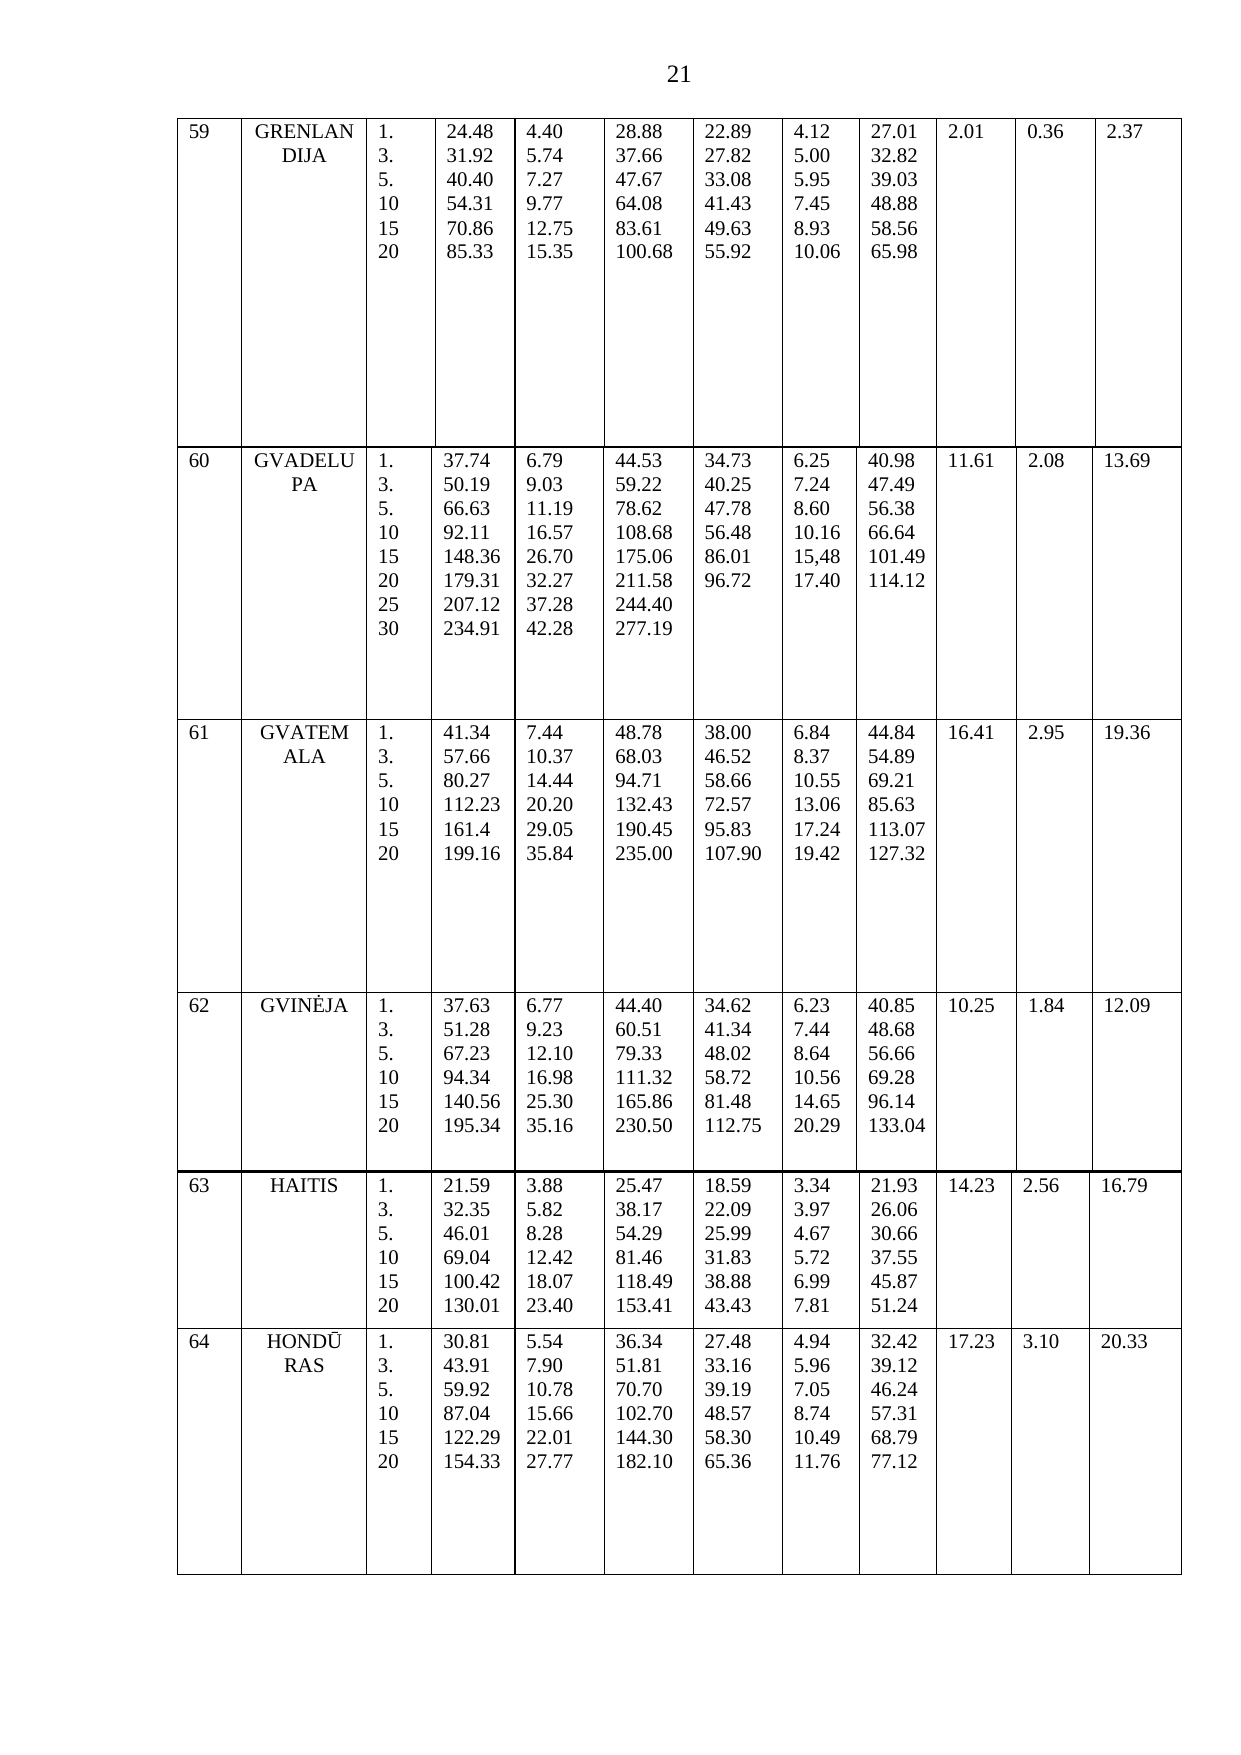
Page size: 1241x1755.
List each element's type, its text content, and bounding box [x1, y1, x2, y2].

table_header 6.25 7.24 8.60 10.16 15,48 17.40 [783, 448, 856, 719]
table_cell 6.84 8.37 10.55 13.06 17.24 19.42 [783, 720, 856, 992]
table_cell 2.01 [937, 119, 1015, 446]
table_cell 38.00 46.52 58.66 72.57 95.83 107.90 [694, 720, 782, 992]
table_header 40.98 47.49 56.38 66.64 101.49 114.12 [857, 448, 936, 719]
table_header 3.34 3.97 4.67 5.72 6.99 7.81 [783, 1173, 859, 1328]
table_header 3.88 5.82 8.28 12.42 18.07 23.40 [516, 1173, 604, 1328]
table_cell HONDŪ RAS [242, 1329, 366, 1574]
table_cell 1. 3. 5. 10 15 20 [367, 119, 435, 446]
table_cell 16.41 [937, 720, 1016, 992]
table_header 16.79 [1090, 1173, 1181, 1328]
table_header 63 [178, 1173, 241, 1328]
table_cell 32.42 39.12 46.24 57.31 68.79 77.12 [860, 1329, 936, 1574]
table_header 2.56 [1012, 1173, 1089, 1328]
table_header 2.08 [1017, 448, 1092, 719]
table_cell 0.36 [1016, 119, 1095, 446]
table_header 60 [178, 448, 241, 719]
table_cell 24.48 31.92 40.40 54.31 70.86 85.33 [436, 119, 514, 446]
table_header 1. 3. 5. 10 15 20 [367, 1173, 431, 1328]
table_header 6.79 9.03 11.19 16.57 26.70 32.27 37.28 42.28 [516, 448, 603, 719]
table_cell GRENLAN DIJA [242, 119, 366, 446]
table_cell 44.40 60.51 79.33 111.32 165.86 230.50 [604, 993, 693, 1170]
table_header 21.93 26.06 30.66 37.55 45.87 51.24 [860, 1173, 936, 1328]
table_header 1. 3. 5. 10 15 20 25 30 [367, 448, 431, 719]
table_cell 27.01 32.82 39.03 48.88 58.56 65.98 [860, 119, 936, 446]
table_cell 6.77 9.23 12.10 16.98 25.30 35.16 [516, 993, 603, 1170]
table_cell 3.10 [1012, 1329, 1089, 1574]
table_cell GVATEM ALA [242, 720, 366, 992]
table_cell 64 [178, 1329, 241, 1574]
table_cell 6.23 7.44 8.64 10.56 14.65 20.29 [783, 993, 856, 1170]
table_cell 36.34 51.81 70.70 102.70 144.30 182.10 [605, 1329, 693, 1574]
table_cell 59 [178, 119, 241, 446]
table_cell 62 [178, 993, 241, 1170]
table_cell 48.78 68.03 94.71 132.43 190.45 235.00 [604, 720, 693, 992]
table_cell 30.81 43.91 59.92 87.04 122.29 154.33 [432, 1329, 514, 1574]
table_cell 10.25 [937, 993, 1016, 1170]
table_cell 1. 3. 5. 10 15 20 [367, 1329, 431, 1574]
table_cell 2.95 [1017, 720, 1092, 992]
table_cell 1.84 [1017, 993, 1092, 1170]
table_cell 1. 3. 5. 10 15 20 [367, 993, 431, 1170]
table_header GVADELU PA [242, 448, 366, 719]
table_cell 5.54 7.90 10.78 15.66 22.01 27.77 [516, 1329, 604, 1574]
table_cell 17.23 [937, 1329, 1011, 1574]
table_cell 1. 3. 5. 10 15 20 [367, 720, 431, 992]
table_cell 27.48 33.16 39.19 48.57 58.30 65.36 [694, 1329, 782, 1574]
table_header 14.23 [937, 1173, 1011, 1328]
table_cell 44.84 54.89 69.21 85.63 113.07 127.32 [857, 720, 936, 992]
table_cell 2.37 [1096, 119, 1181, 446]
table_cell 22.89 27.82 33.08 41.43 49.63 55.92 [694, 119, 782, 446]
table_header 37.74 50.19 66.63 92.11 148.36 179.31 207.12 234.91 [432, 448, 514, 719]
table_cell GVINĖJA [242, 993, 366, 1170]
table_header 21.59 32.35 46.01 69.04 100.42 130.01 [432, 1173, 514, 1328]
table_cell 28.88 37.66 47.67 64.08 83.61 100.68 [605, 119, 693, 446]
table_header 34.73 40.25 47.78 56.48 86.01 96.72 [694, 448, 782, 719]
table_cell 61 [178, 720, 241, 992]
table_header 44.53 59.22 78.62 108.68 175.06 211.58 244.40 277.19 [604, 448, 693, 719]
table_header 11.61 [937, 448, 1016, 719]
table_cell 7.44 10.37 14.44 20.20 29.05 35.84 [516, 720, 603, 992]
table_cell 41.34 57.66 80.27 112.23 161.4 199.16 [432, 720, 514, 992]
table_cell 4.40 5.74 7.27 9.77 12.75 15.35 [516, 119, 604, 446]
table_cell 4.94 5.96 7.05 8.74 10.49 11.76 [783, 1329, 859, 1574]
table_cell 20.33 [1090, 1329, 1181, 1574]
table_cell 40.85 48.68 56.66 69.28 96.14 133.04 [857, 993, 936, 1170]
table_cell 34.62 41.34 48.02 58.72 81.48 112.75 [694, 993, 782, 1170]
table_cell 4.12 5.00 5.95 7.45 8.93 10.06 [783, 119, 859, 446]
table_cell 12.09 [1093, 993, 1181, 1170]
table_header 13.69 [1093, 448, 1181, 719]
table_cell 37.63 51.28 67.23 94.34 140.56 195.34 [432, 993, 514, 1170]
table_header 18.59 22.09 25.99 31.83 38.88 43.43 [694, 1173, 782, 1328]
table_cell 19.36 [1093, 720, 1181, 992]
table_header 25.47 38.17 54.29 81.46 118.49 153.41 [605, 1173, 693, 1328]
table_header HAITIS [242, 1173, 366, 1328]
